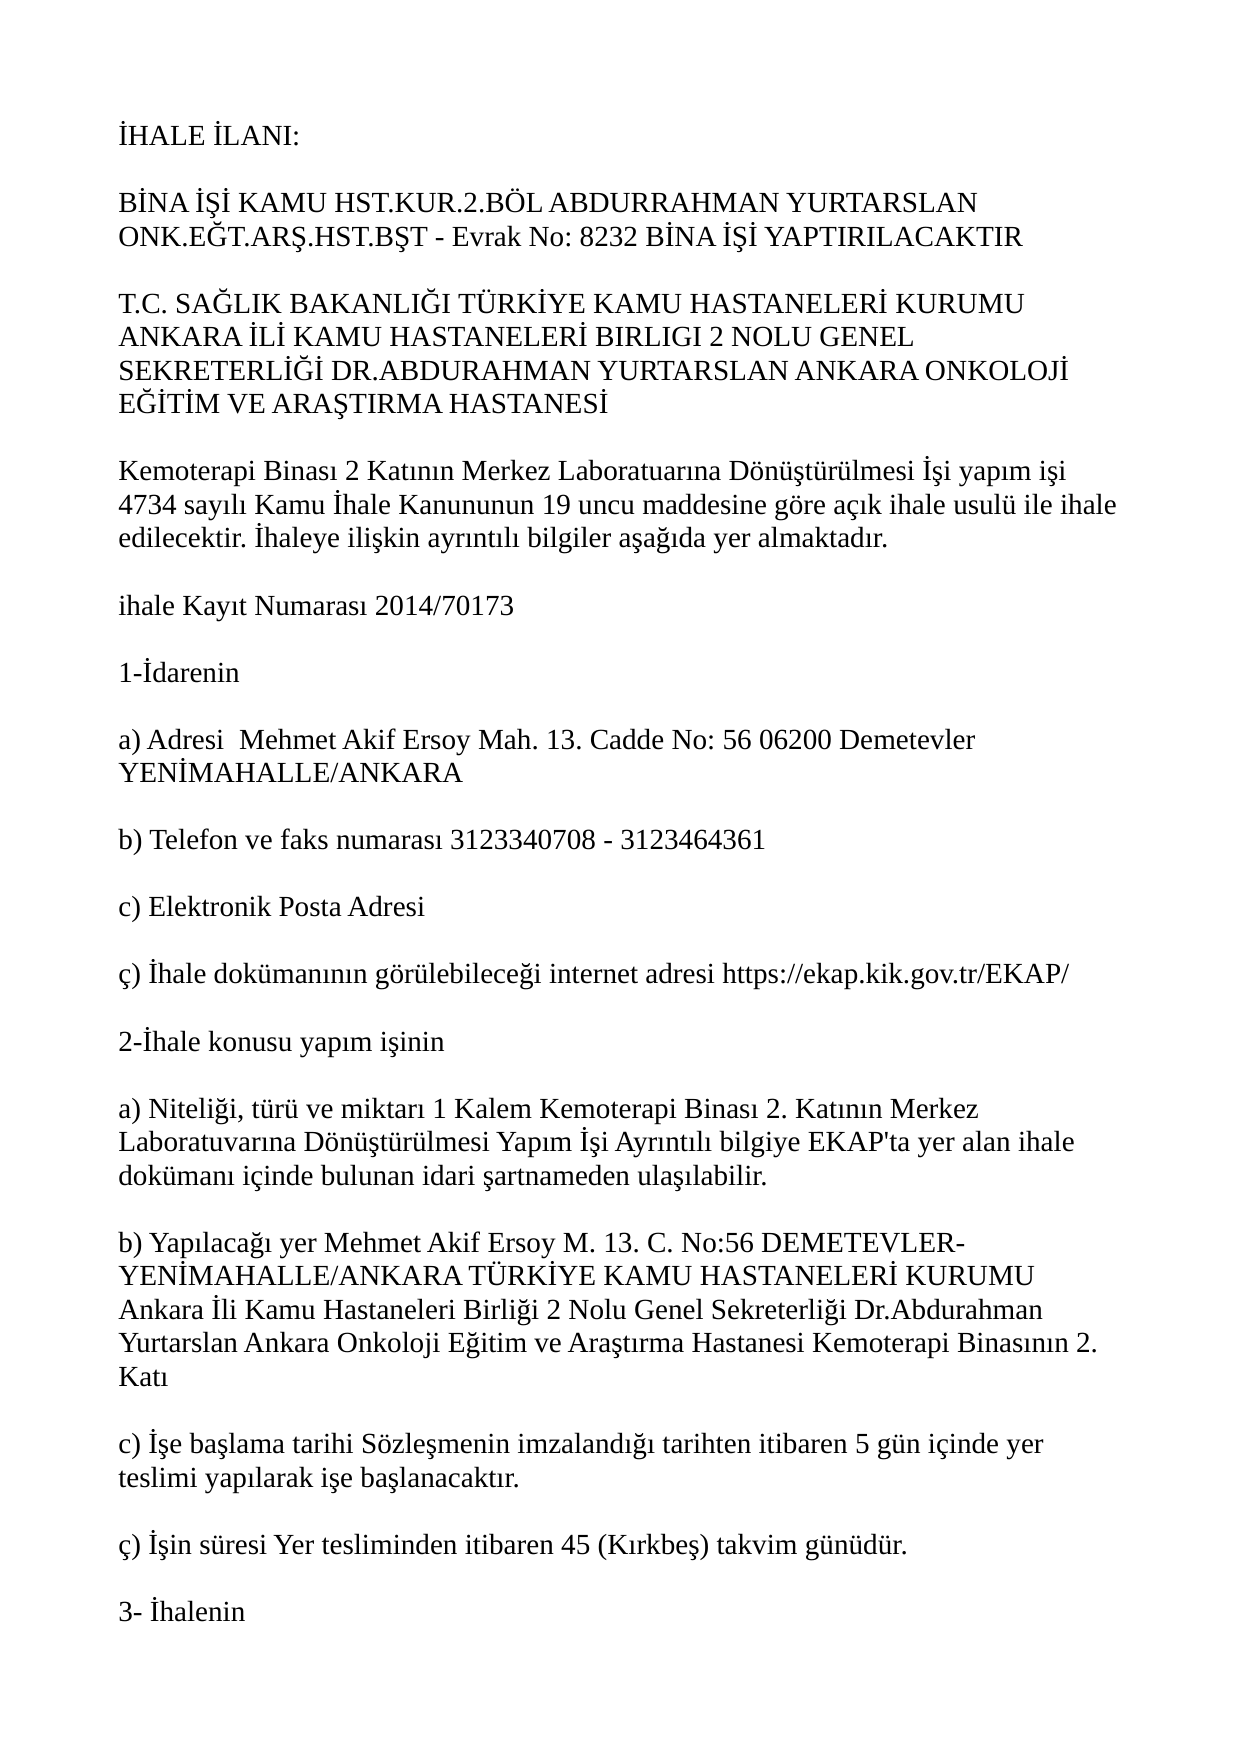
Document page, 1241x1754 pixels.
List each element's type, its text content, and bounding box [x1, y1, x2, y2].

text b) Yapılacağı yer Mehmet Akif Ersoy M. 13. C. No:56 DEMETEVLER- YENİMAHALLE/ANKARA TÜRKİYE KAMU HASTANELERİ KURUMU Ankara İli Kamu Hastaneleri Birliği 2 Nolu Genel Sekreterliği Dr.Abdurahman Yurtarslan Ankara Onkoloji Eğitim ve Araştırma Hastanesi Kemoterapi Binasının 2. Katı [118, 1225, 1122, 1393]
text ihale Kayıt Numarası 2014/70173 [118, 588, 1122, 621]
text a) Adresi Mehmet Akif Ersoy Mah. 13. Cadde No: 56 06200 Demetevler YENİMAHALLE/ANKARA [118, 722, 1122, 789]
text c) Elektronik Posta Adresi [118, 889, 1122, 923]
text 2-İhale konusu yapım işinin [118, 1024, 1122, 1057]
text c) İşe başlama tarihi Sözleşmenin imzalandığı tarihten itibaren 5 gün içinde yer teslimi yapılarak işe başlanacaktır. [118, 1426, 1122, 1493]
text 1-İdarenin [118, 655, 1122, 688]
text BİNA İŞİ KAMU HST.KUR.2.BÖL ABDURRAHMAN YURTARSLAN ONK.EĞT.ARŞ.HST.BŞT - Evrak No: 8232 BİNA İŞİ YAPTIRILACAKTIR [118, 185, 1122, 252]
text ç) İhale dokümanının görülebileceği internet adresi https://ekap.kik.gov.tr/EKAP/ [118, 957, 1122, 990]
text İHALE İLANI: [118, 118, 1122, 152]
text 3- İhalenin [118, 1594, 1122, 1627]
text ç) İşin süresi Yer tesliminden itibaren 45 (Kırkbeş) takvim günüdür. [118, 1527, 1122, 1560]
text Kemoterapi Binası 2 Katının Merkez Laboratuarına Dönüştürülmesi İşi yapım işi 4734 sayılı Kamu İhale Kanununun 19 uncu maddesine göre açık ihale usulü ile ihale edilecektir. İhaleye ilişkin ayrıntılı bilgiler aşağıda yer almaktadır. [118, 453, 1122, 554]
text b) Telefon ve faks numarası 3123340708 - 3123464361 [118, 822, 1122, 856]
text a) Niteliği, türü ve miktarı 1 Kalem Kemoterapi Binası 2. Katının Merkez Laboratuvarına Dönüştürülmesi Yapım İşi Ayrıntılı bilgiye EKAP'ta yer alan ihale dokümanı içinde bulunan idari şartnameden ulaşılabilir. [118, 1091, 1122, 1191]
text T.C. SAĞLIK BAKANLIĞI TÜRKİYE KAMU HASTANELERİ KURUMU ANKARA İLİ KAMU HASTANELERİ BIRLIGI 2 NOLU GENEL SEKRETERLİĞİ DR.ABDURAHMAN YURTARSLAN ANKARA ONKOLOJİ EĞİTİM VE ARAŞTIRMA HASTANESİ [118, 286, 1122, 420]
